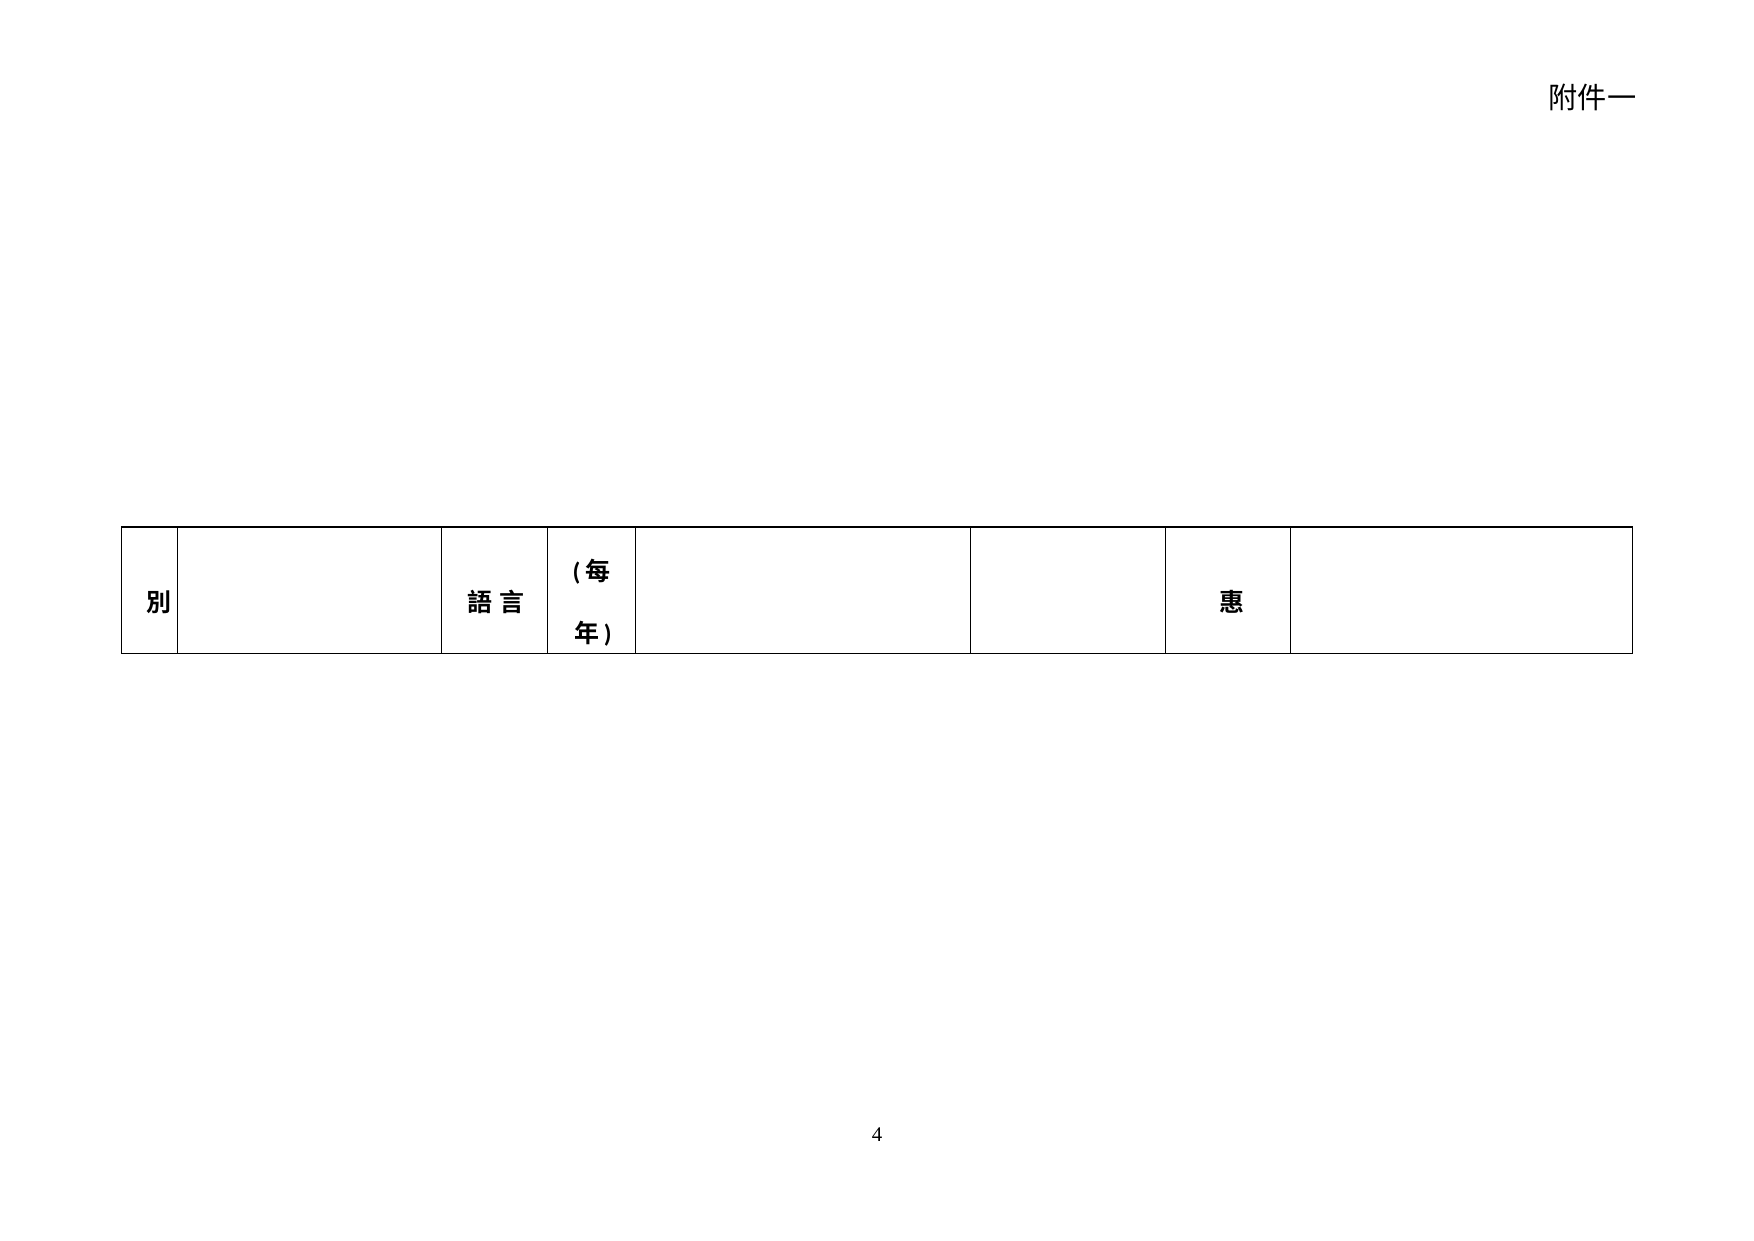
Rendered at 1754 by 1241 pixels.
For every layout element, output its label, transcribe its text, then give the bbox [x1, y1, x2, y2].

table_cell [971, 528, 1165, 652]
table_cell [178, 528, 441, 652]
table_cell 惠 [1166, 528, 1290, 652]
table_cell (每年) [548, 528, 635, 652]
table_cell 別 [122, 528, 177, 652]
table_cell 語言 [442, 528, 547, 652]
table_cell [636, 528, 970, 652]
table_cell [1291, 528, 1632, 652]
